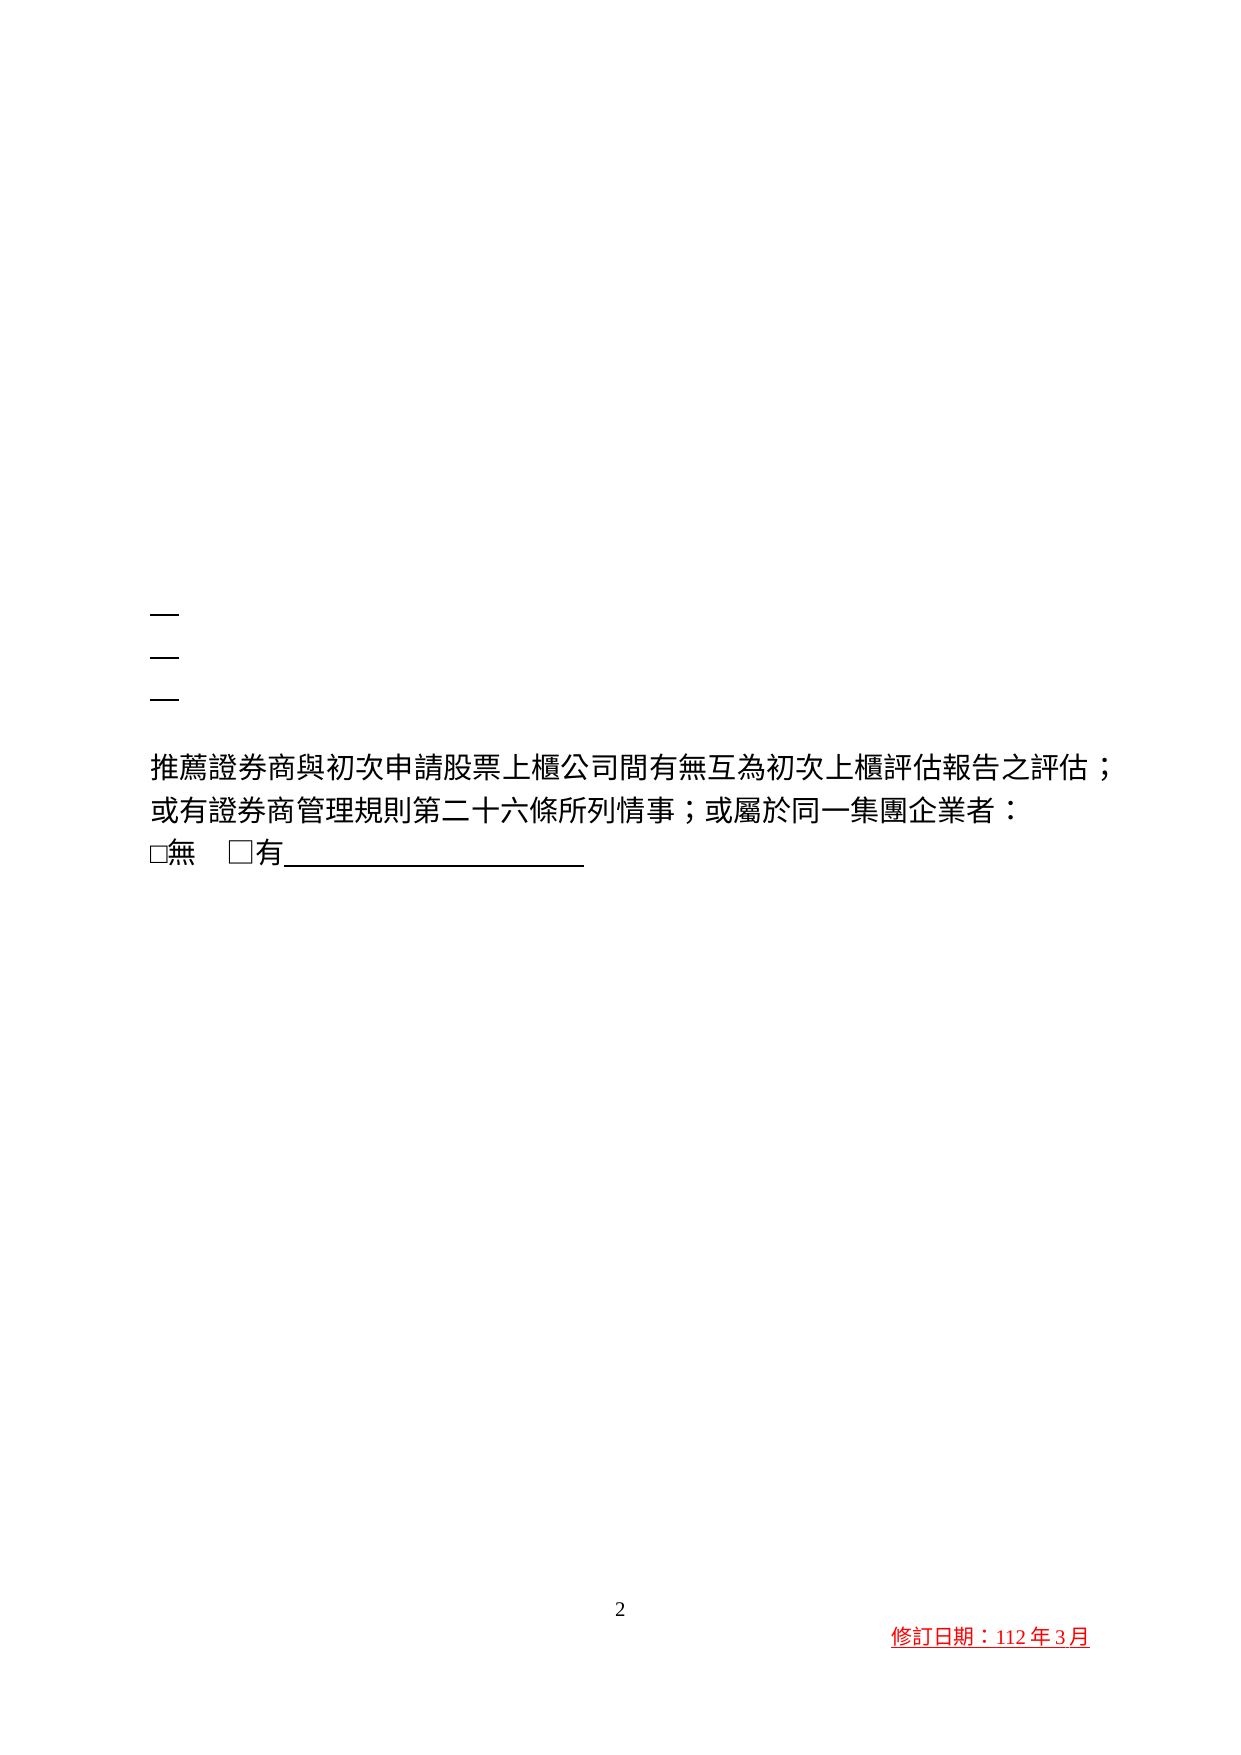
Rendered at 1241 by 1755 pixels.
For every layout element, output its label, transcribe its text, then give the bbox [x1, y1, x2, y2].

text □無 □有 [150, 829, 1090, 872]
text 推薦證券商與初次申請股票上櫃公司間有無互為初次上櫃評估報告之評估；或有證券商管理規則第二十六條所列情事；或屬於同一集團企業者： [150, 745, 1090, 829]
